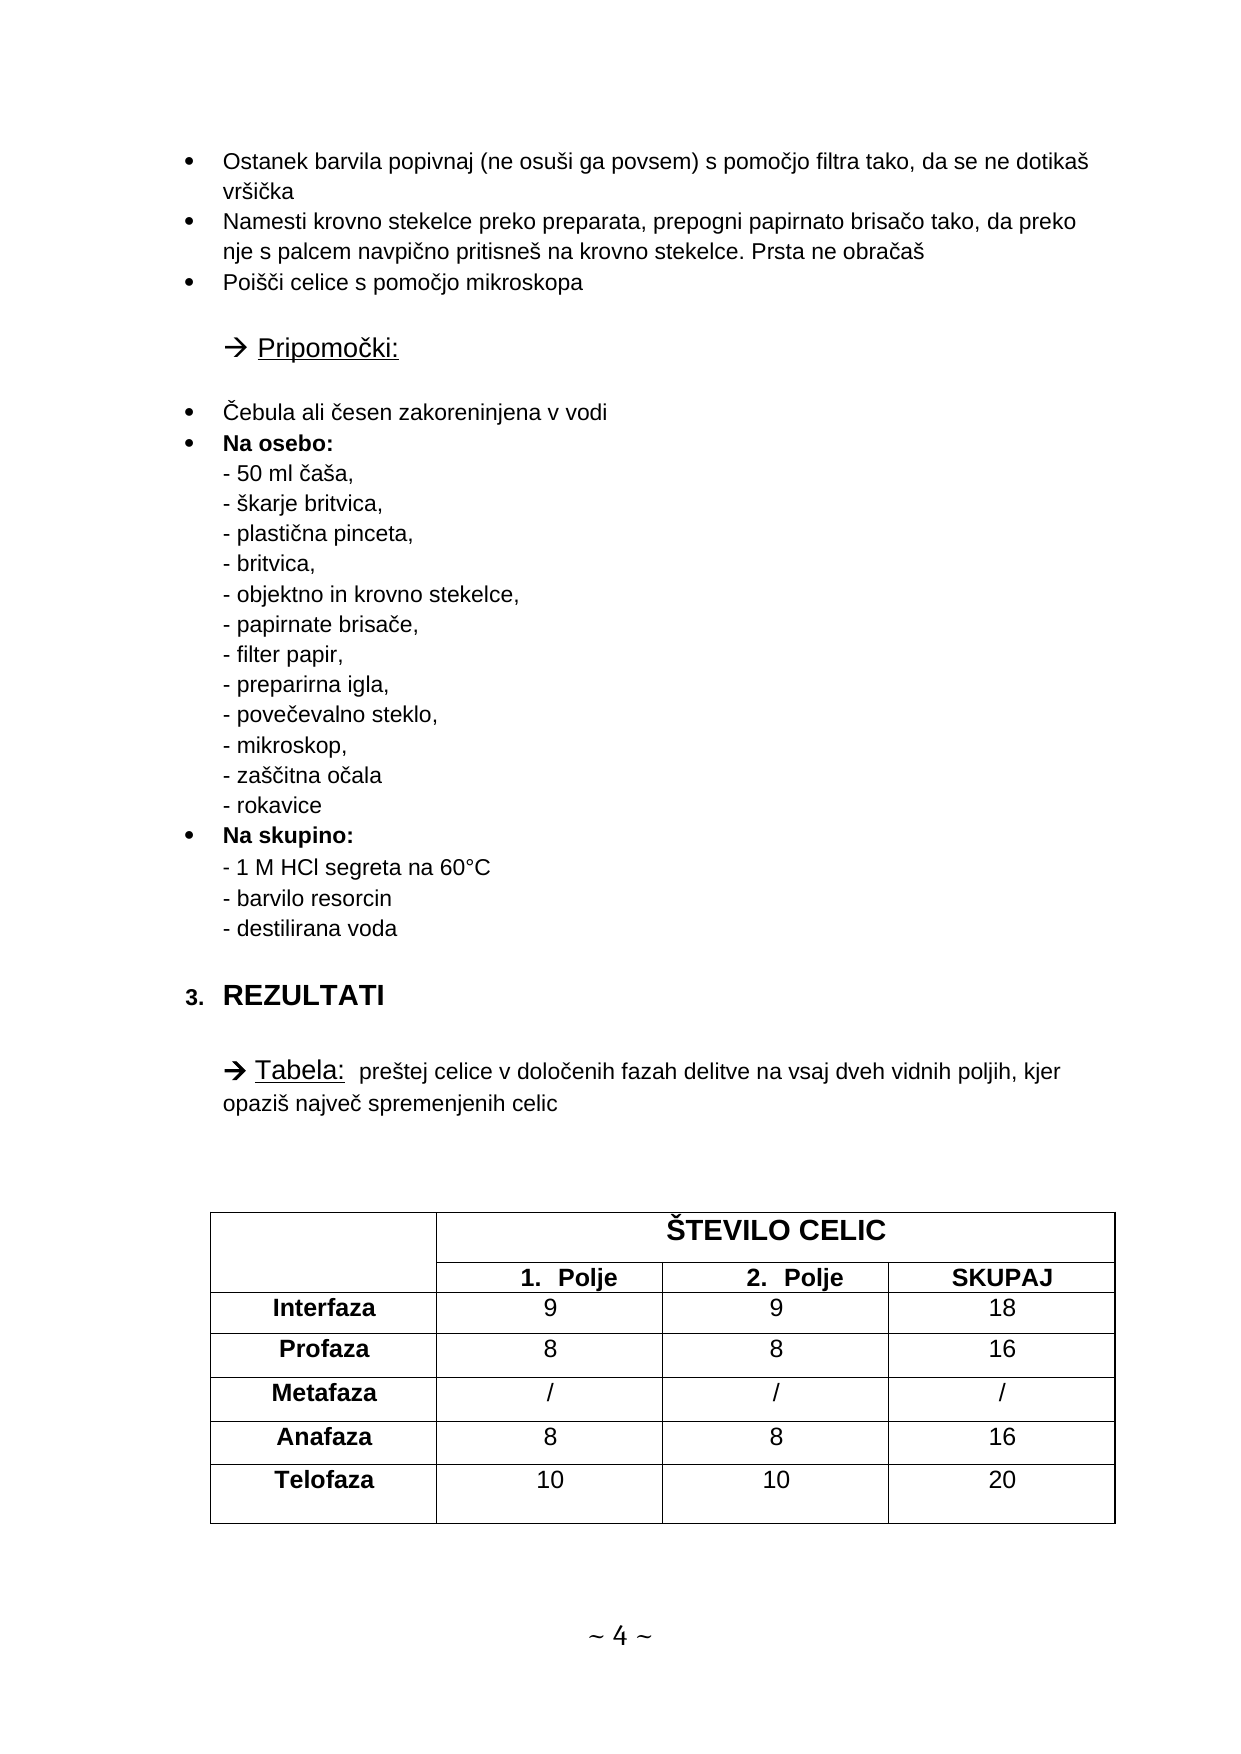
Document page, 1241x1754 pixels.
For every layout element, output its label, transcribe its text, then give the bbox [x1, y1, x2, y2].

table_cell 10 [437, 1465, 662, 1523]
table_cell 9 [663, 1293, 888, 1333]
table_cell 8 [437, 1334, 662, 1377]
table_header [211, 1213, 436, 1292]
table_cell Interfaza [211, 1293, 436, 1333]
table_cell Metafaza [211, 1378, 436, 1421]
table_cell Polje [437, 1263, 662, 1292]
table_cell 20 [889, 1465, 1114, 1523]
list Poišči celice s pomočjo mikroskopa  Pripomočki: [185, 268, 1093, 395]
list Na osebo: - 50 ml čaša, - škarje britvica, - plastična pinceta, - britvica, - objektno in krovno stekelce, - papirnate brisače, - filter papir, - preparirna igla, - povečevalno steklo, - mikroskop, - zaščitna očala - rokavice [185, 429, 1093, 818]
list REZULTATI  Tabela: preštej celice v določenih fazah delitve na vsaj dveh vidnih poljih, kjer opaziš največ spremenjenih celic [185, 978, 1093, 1187]
table_cell Polje [663, 1263, 888, 1292]
table_cell 8 [437, 1422, 662, 1464]
table_cell 18 [889, 1293, 1114, 1333]
table_cell 8 [663, 1334, 888, 1377]
table_cell Telofaza [211, 1465, 436, 1523]
table_cell 9 [437, 1293, 662, 1333]
table_cell SKUPAJ [889, 1263, 1114, 1292]
list Namesti krovno stekelce preko preparata, prepogni papirnato brisačo tako, da preko nje s palcem navpično pritisneš na krovno stekelce. Prsta ne obračaš [185, 208, 1093, 264]
table_cell 16 [889, 1422, 1114, 1464]
table_cell 8 [663, 1422, 888, 1464]
table_header ŠTEVILO CELIC [437, 1213, 1114, 1262]
list Na skupino: - 1 M HCl segreta na 60°C - barvilo resorcin - destilirana voda [185, 822, 1093, 973]
table_cell / [663, 1378, 888, 1421]
table_cell 10 [663, 1465, 888, 1523]
table_cell 16 [889, 1334, 1114, 1377]
list Ostanek barvila popivnaj (ne osuši ga povsem) s pomočjo filtra tako, da se ne dotikaš vršička [185, 148, 1093, 204]
table_cell Anafaza [211, 1422, 436, 1464]
table_cell / [889, 1378, 1114, 1421]
list Čebula ali česen zakoreninjena v vodi [185, 399, 1093, 426]
table_cell Profaza [211, 1334, 436, 1377]
table_cell / [437, 1378, 662, 1421]
